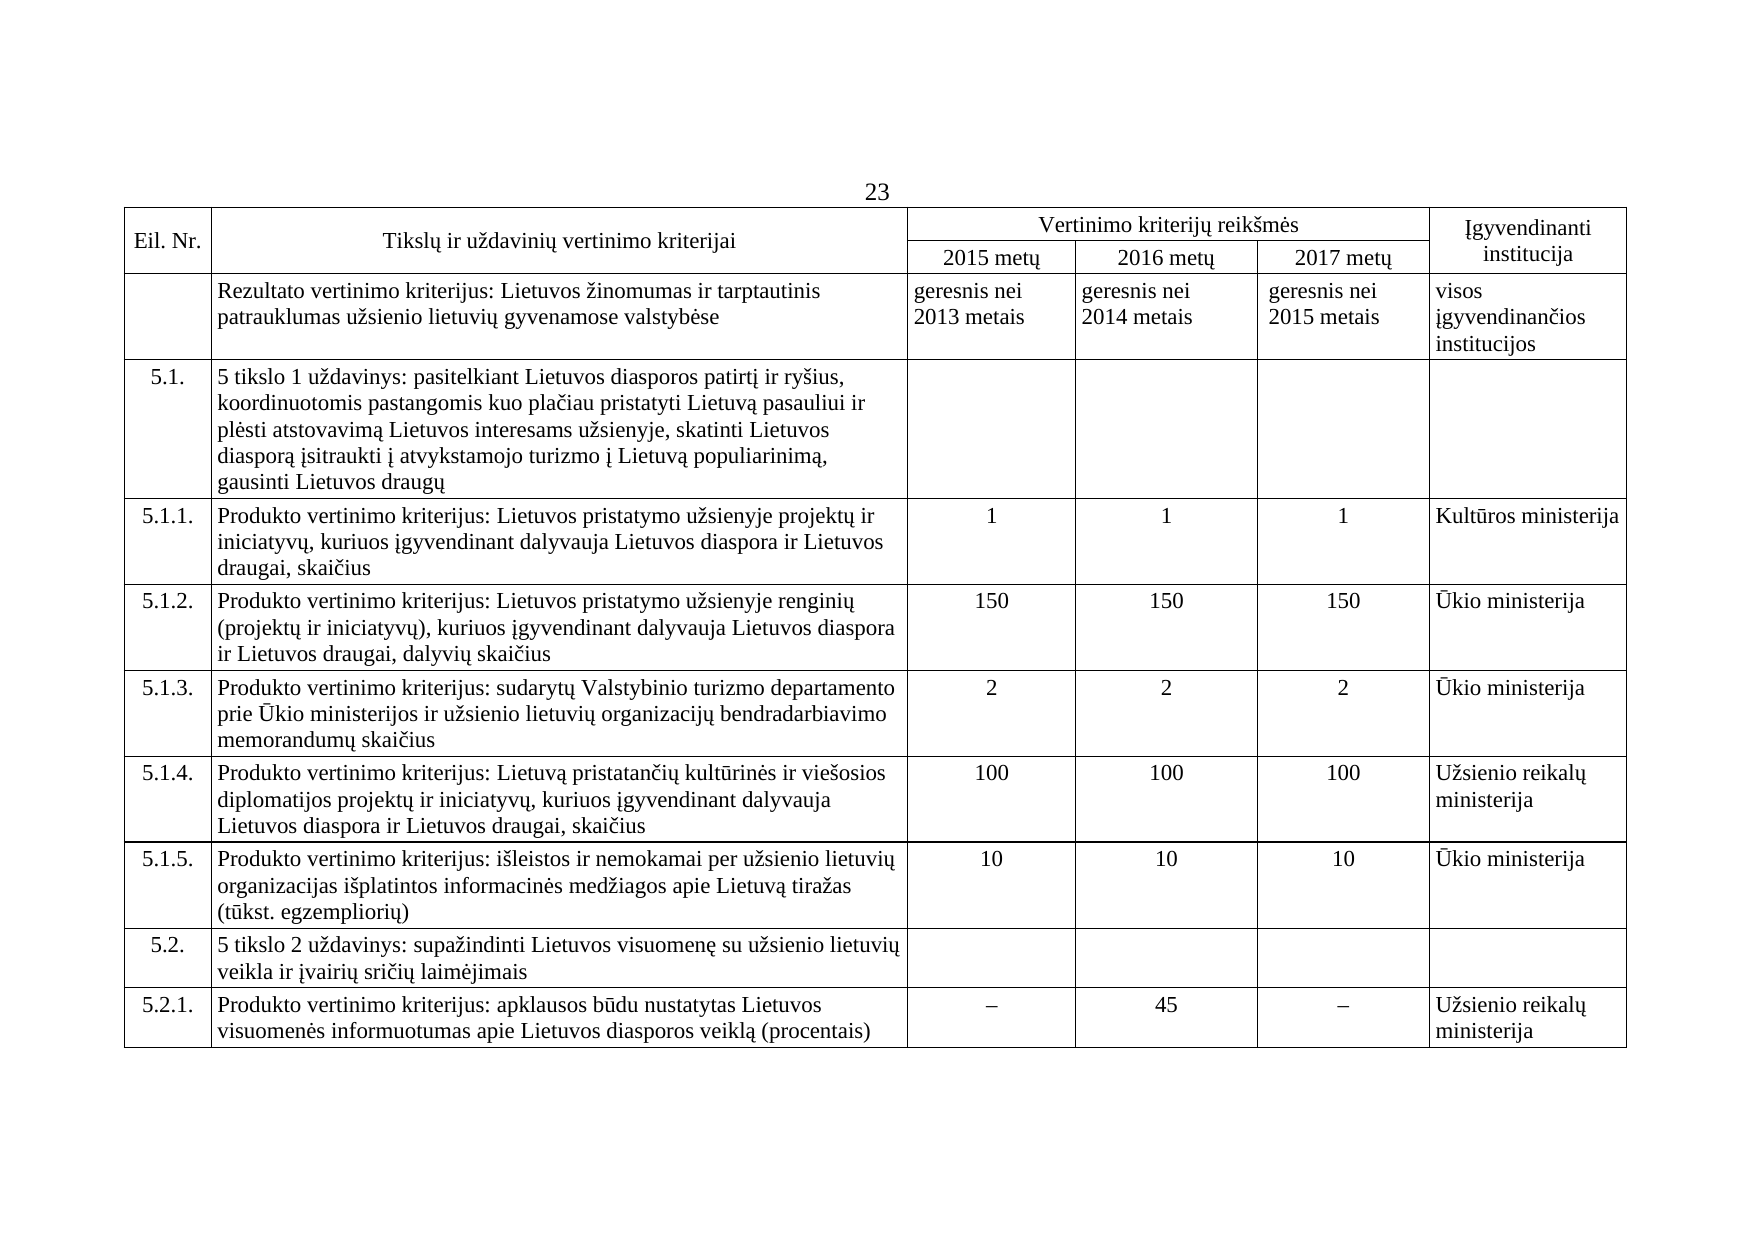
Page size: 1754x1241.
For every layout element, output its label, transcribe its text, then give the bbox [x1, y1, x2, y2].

table_cell geresnis nei 2013 metais [908, 274, 1075, 359]
table_cell [1076, 360, 1257, 498]
table_cell 1 [1076, 499, 1257, 584]
table_cell – [1258, 988, 1429, 1047]
table_cell Užsienio reikalų ministerija [1430, 757, 1626, 841]
table_header Tikslų ir uždavinių vertinimo kriterijai [212, 208, 907, 273]
table_cell [1258, 929, 1429, 987]
table_cell 10 [1258, 843, 1429, 927]
table_cell Rezultato vertinimo kriterijus: Lietuvos žinomumas ir tarptautinis patrauklumas užsienio lietuvių gyvenamose valstybėse [212, 274, 907, 359]
table_cell Užsienio reikalų ministerija [1430, 988, 1626, 1047]
table_cell 2017 metų [1258, 241, 1429, 273]
table_cell 10 [1076, 843, 1257, 927]
table_cell 5 tikslo 2 uždavinys: supažindinti Lietuvos visuomenę su užsienio lietuvių veikla ir įvairių sričių laimėjimais [212, 929, 907, 987]
table_cell 1 [908, 499, 1075, 584]
table_cell [908, 360, 1075, 498]
table_cell Produkto vertinimo kriterijus: Lietuvos pristatymo užsienyje projektų ir iniciatyvų, kuriuos įgyvendinant dalyvauja Lietuvos diaspora ir Lietuvos draugai, skaičius [212, 499, 907, 584]
table_cell 5.1.1. [125, 499, 211, 584]
table_cell [125, 274, 211, 359]
table_cell 100 [1076, 757, 1257, 841]
table_cell 5.1.5. [125, 843, 211, 927]
table_cell 150 [908, 585, 1075, 669]
table_cell 100 [908, 757, 1075, 841]
table_header Įgyvendinanti institucija [1430, 208, 1626, 273]
table_header Vertinimo kriterijų reikšmės [908, 208, 1429, 240]
table_cell 5.1. [125, 360, 211, 498]
table_cell visos įgyvendinančios institucijos [1430, 274, 1626, 359]
table_cell Produkto vertinimo kriterijus: Lietuvą pristatančių kultūrinės ir viešosios diplomatijos projektų ir iniciatyvų, kuriuos įgyvendinant dalyvauja Lietuvos diaspora ir Lietuvos draugai, skaičius [212, 757, 907, 841]
table_cell 2 [1076, 671, 1257, 756]
table_cell 5.2.1. [125, 988, 211, 1047]
table_cell Produkto vertinimo kriterijus: sudarytų Valstybinio turizmo departamento prie Ūkio ministerijos ir užsienio lietuvių organizacijų bendradarbiavimo memorandumų skaičius [212, 671, 907, 756]
table_cell Ūkio ministerija [1430, 843, 1626, 927]
table_cell geresnis nei 2015 metais [1258, 274, 1429, 359]
table_cell [1076, 929, 1257, 987]
table_cell Produkto vertinimo kriterijus: apklausos būdu nustatytas Lietuvos visuomenės informuotumas apie Lietuvos diasporos veiklą (procentais) [212, 988, 907, 1047]
table_cell 5 tikslo 1 uždavinys: pasitelkiant Lietuvos diasporos patirtį ir ryšius, koordinuotomis pastangomis kuo plačiau pristatyti Lietuvą pasauliui ir plėsti atstovavimą Lietuvos interesams užsienyje, skatinti Lietuvos diasporą įsitraukti į atvykstamojo turizmo į Lietuvą populiarinimą, gausinti Lietuvos draugų [212, 360, 907, 498]
table_header Eil. Nr. [125, 208, 211, 273]
table_cell 5.1.4. [125, 757, 211, 841]
table_cell [1430, 929, 1626, 987]
table_cell Produkto vertinimo kriterijus: Lietuvos pristatymo užsienyje renginių (projektų ir iniciatyvų), kuriuos įgyvendinant dalyvauja Lietuvos diaspora ir Lietuvos draugai, dalyvių skaičius [212, 585, 907, 669]
table_cell Ūkio ministerija [1430, 585, 1626, 669]
table_cell 150 [1258, 585, 1429, 669]
table_cell 2 [908, 671, 1075, 756]
table_cell 2 [1258, 671, 1429, 756]
table_cell [1258, 360, 1429, 498]
table_cell Kultūros ministerija [1430, 499, 1626, 584]
table_cell [1430, 360, 1626, 498]
table_cell [908, 929, 1075, 987]
table_cell 5.1.2. [125, 585, 211, 669]
table_cell geresnis nei 2014 metais [1076, 274, 1257, 359]
table_cell 100 [1258, 757, 1429, 841]
table_cell 2016 metų [1076, 241, 1257, 273]
table_cell 45 [1076, 988, 1257, 1047]
table_cell Produkto vertinimo kriterijus: išleistos ir nemokamai per užsienio lietuvių organizacijas išplatintos informacinės medžiagos apie Lietuvą tiražas (tūkst. egzempliorių) [212, 843, 907, 927]
table_cell Ūkio ministerija [1430, 671, 1626, 756]
table_cell – [908, 988, 1075, 1047]
table_cell 150 [1076, 585, 1257, 669]
table_cell 5.2. [125, 929, 211, 987]
table_cell 5.1.3. [125, 671, 211, 756]
table_cell 1 [1258, 499, 1429, 584]
table_cell 10 [908, 843, 1075, 927]
table_cell 2015 metų [908, 241, 1075, 273]
